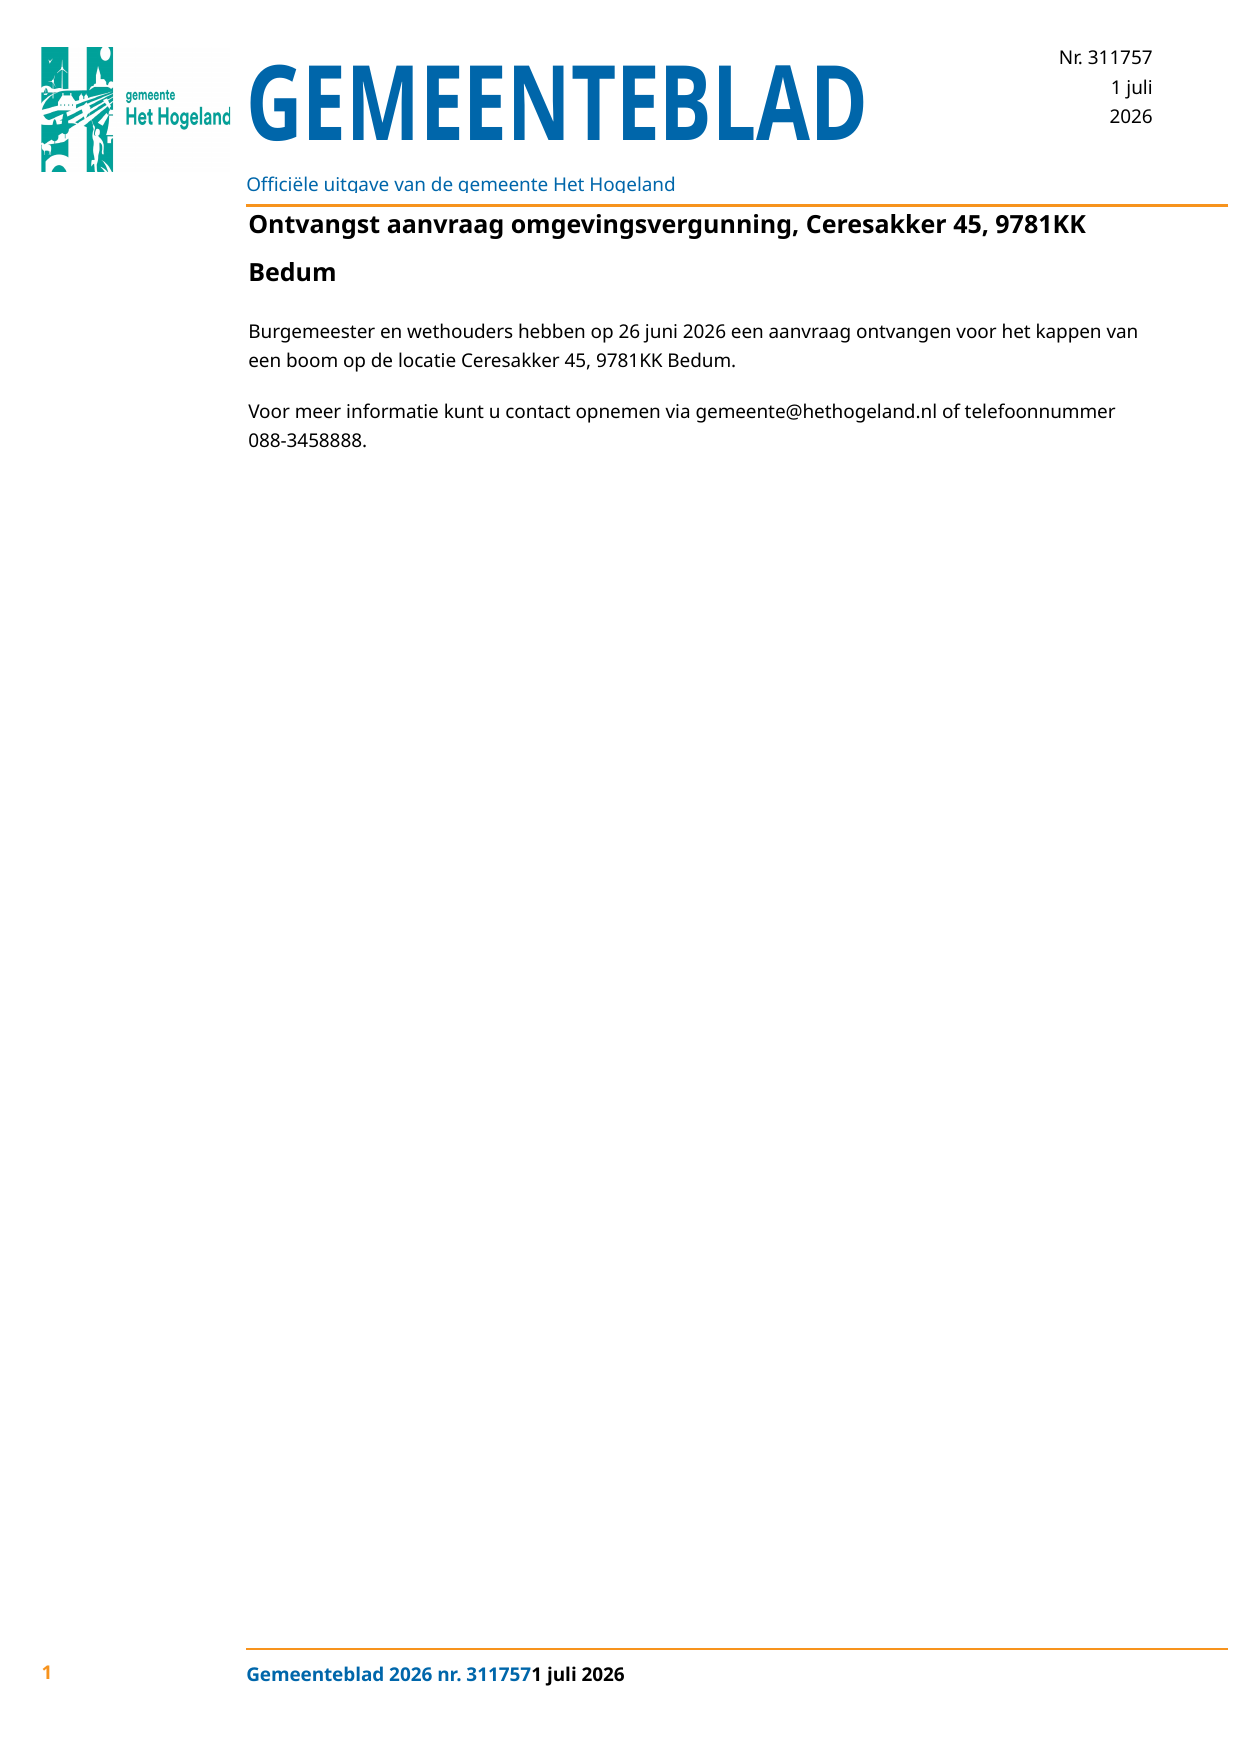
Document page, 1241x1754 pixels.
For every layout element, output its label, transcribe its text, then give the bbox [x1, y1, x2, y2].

text Ontvangst aanvraag omgevingsvergunning, Ceresakker 45, 9781KK Bedum [248, 207, 1152, 288]
text Burgemeester en wethouders hebben op 26 juni 2026 een aanvraag ontvangen voor het kappen van een boom op de locatie Ceresakker 45, 9781KK Bedum. [248, 318, 1152, 373]
picture [41, 47, 231, 172]
text Voor meer informatie kunt u contact opnemen via gemeente@hethogeland.nl of telefoonnummer 088-3458888. [248, 398, 1152, 453]
